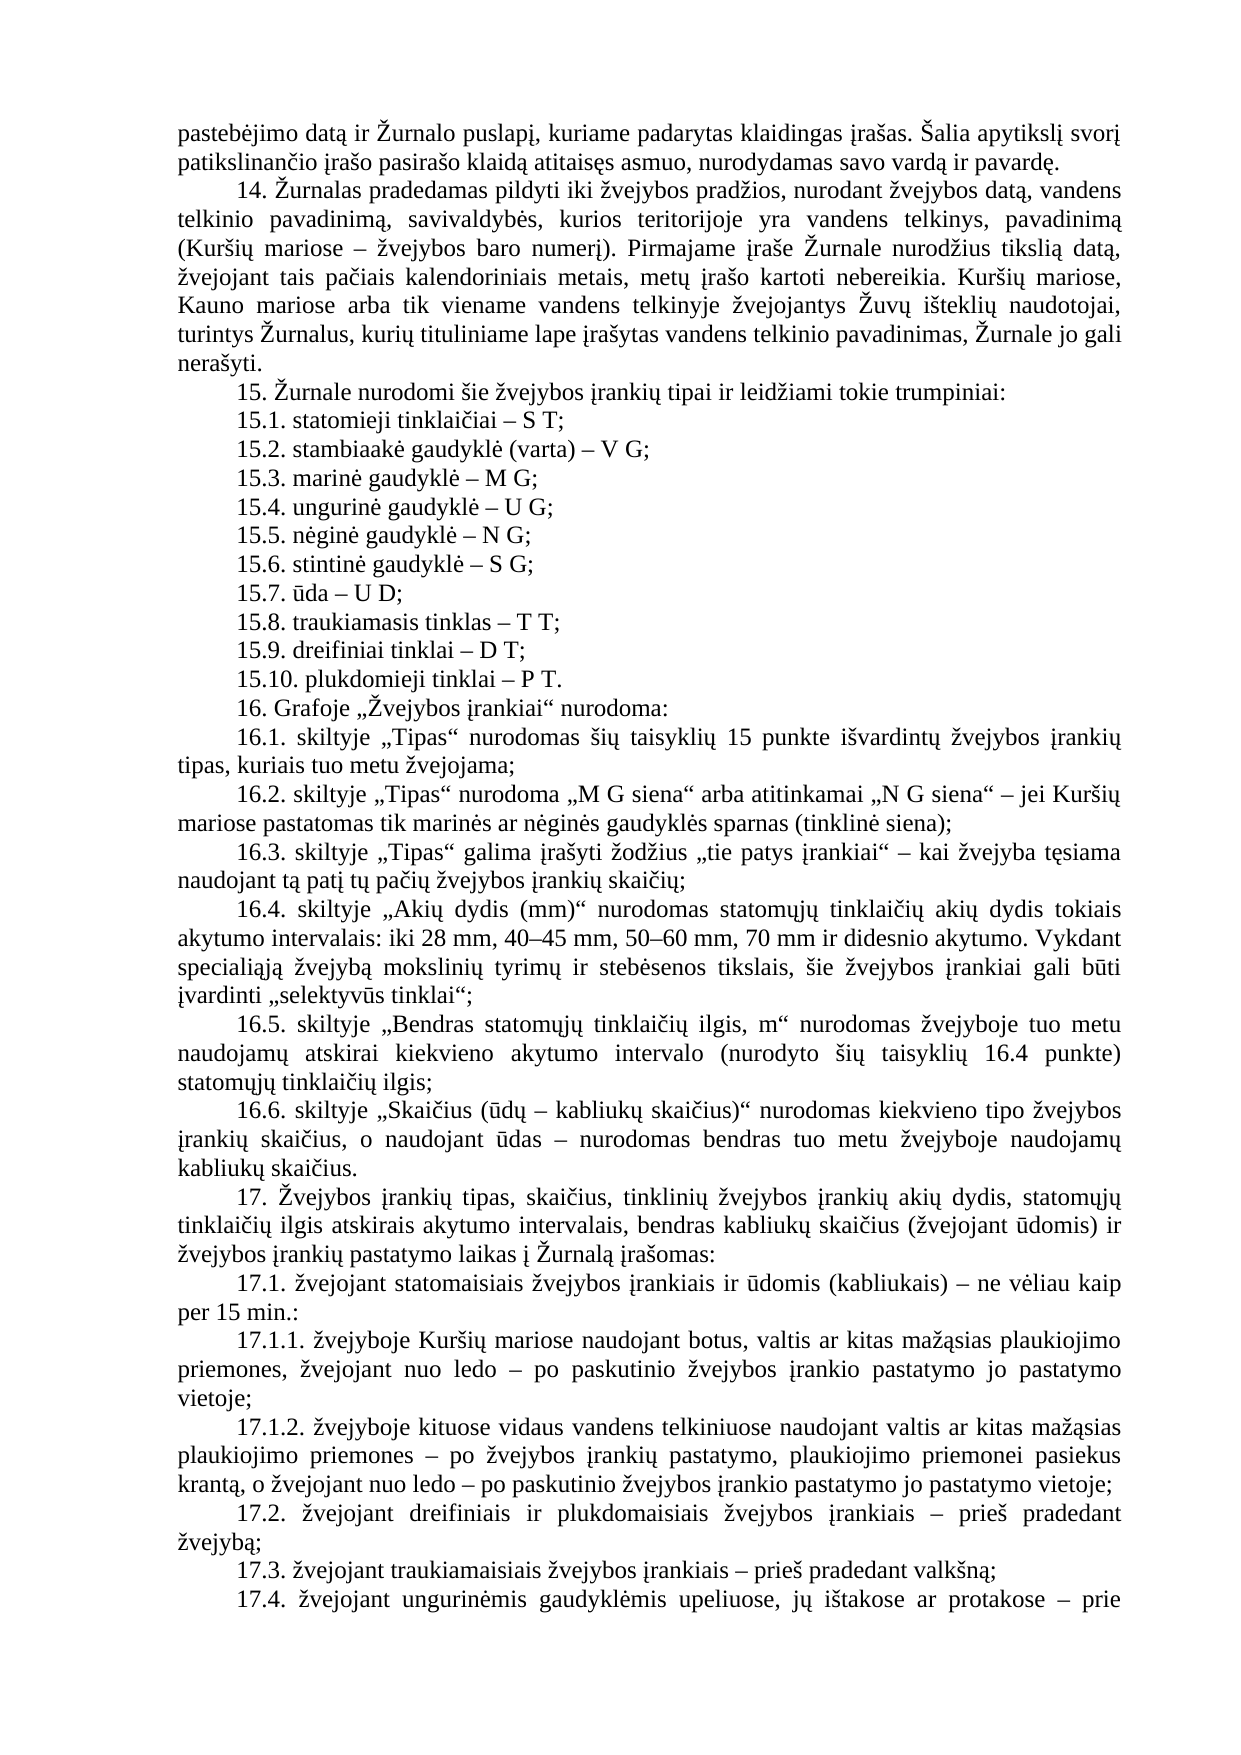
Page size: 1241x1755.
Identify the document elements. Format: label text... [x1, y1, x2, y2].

text 14. Žurnalas pradedamas pildyti iki žvejybos pradžios, nurodant žvejybos datą, vandens telkinio pavadinimą, savivaldybės, kurios teritorijoje yra vandens telkinys, pavadinimą (Kuršių mariose – žvejybos baro numerį). Pirmajame įraše Žurnale nurodžius tikslią datą, žvejojant tais pačiais kalendoriniais metais, metų įrašo kartoti nebereikia. Kuršių mariose, Kauno mariose arba tik viename vandens telkinyje žvejojantys Žuvų išteklių naudotojai, turintys Žurnalus, kurių tituliniame lape įrašytas vandens telkinio pavadinimas, Žurnale jo gali nerašyti. [177, 176, 1122, 377]
text 16.2. skiltyje „Tipas“ nurodoma „M G siena“ arba atitinkamai „N G siena“ – jei Kuršių mariose pastatomas tik marinės ar nėginės gaudyklės sparnas (tinklinė siena); [177, 779, 1122, 837]
text 15.10. plukdomieji tinklai – P T. [177, 664, 1122, 693]
text 16. Grafoje „Žvejybos įrankiai“ nurodoma: [177, 693, 1122, 722]
text 16.4. skiltyje „Akių dydis (mm)“ nurodomas statomųjų tinklaičių akių dydis tokiais akytumo intervalais: iki 28 mm, 40–45 mm, 50–60 mm, 70 mm ir didesnio akytumo. Vykdant specialiąją žvejybą mokslinių tyrimų ir stebėsenos tikslais, šie žvejybos įrankiai gali būti įvardinti „selektyvūs tinklai“; [177, 894, 1122, 1009]
text 15.6. stintinė gaudyklė – S G; [177, 549, 1122, 578]
text 16.6. skiltyje „Skaičius (ūdų – kabliukų skaičius)“ nurodomas kiekvieno tipo žvejybos įrankių skaičius, o naudojant ūdas – nurodomas bendras tuo metu žvejyboje naudojamų kabliukų skaičius. [177, 1096, 1122, 1182]
text 15.9. dreifiniai tinklai – D T; [177, 636, 1122, 664]
text 15.4. ungurinė gaudyklė – U G; [177, 492, 1122, 521]
text 15. Žurnale nurodomi šie žvejybos įrankių tipai ir leidžiami tokie trumpiniai: [177, 377, 1122, 406]
text 17.1.1. žvejyboje Kuršių mariose naudojant botus, valtis ar kitas mažąsias plaukiojimo priemones, žvejojant nuo ledo – po paskutinio žvejybos įrankio pastatymo jo pastatymo vietoje; [177, 1326, 1122, 1412]
text 15.7. ūda – U D; [177, 578, 1122, 607]
text 16.1. skiltyje „Tipas“ nurodomas šių taisyklių 15 punkte išvardintų žvejybos įrankių tipas, kuriais tuo metu žvejojama; [177, 722, 1122, 779]
text 15.3. marinė gaudyklė – M G; [177, 463, 1122, 492]
text 17.2. žvejojant dreifiniais ir plukdomaisiais žvejybos įrankiais – prieš pradedant žvejybą; [177, 1498, 1122, 1556]
text 15.5. nėginė gaudyklė – N G; [177, 521, 1122, 549]
text 17.3. žvejojant traukiamaisiais žvejybos įrankiais – prieš pradedant valkšną; [177, 1556, 1122, 1584]
text 17.4. žvejojant ungurinėmis gaudyklėmis upeliuose, jų ištakose ar protakose – prie [177, 1584, 1122, 1613]
text 15.1. statomieji tinklaičiai – S T; [177, 406, 1122, 434]
text 15.8. traukiamasis tinklas – T T; [177, 607, 1122, 636]
text 16.5. skiltyje „Bendras statomųjų tinklaičių ilgis, m“ nurodomas žvejyboje tuo metu naudojamų atskirai kiekvieno akytumo intervalo (nurodyto šių taisyklių 16.4 punkte) statomųjų tinklaičių ilgis; [177, 1009, 1122, 1096]
text 17.1.2. žvejyboje kituose vidaus vandens telkiniuose naudojant valtis ar kitas mažąsias plaukiojimo priemones – po žvejybos įrankių pastatymo, plaukiojimo priemonei pasiekus krantą, o žvejojant nuo ledo – po paskutinio žvejybos įrankio pastatymo jo pastatymo vietoje; [177, 1412, 1122, 1498]
text 16.3. skiltyje „Tipas“ galima įrašyti žodžius „tie patys įrankiai“ – kai žvejyba tęsiama naudojant tą patį tų pačių žvejybos įrankių skaičių; [177, 837, 1122, 894]
text 17. Žvejybos įrankių tipas, skaičius, tinklinių žvejybos įrankių akių dydis, statomųjų tinklaičių ilgis atskirais akytumo intervalais, bendras kabliukų skaičius (žvejojant ūdomis) ir žvejybos įrankių pastatymo laikas į Žurnalą įrašomas: [177, 1182, 1122, 1268]
text 15.2. stambiaakė gaudyklė (varta) – V G; [177, 434, 1122, 463]
text 17.1. žvejojant statomaisiais žvejybos įrankiais ir ūdomis (kabliukais) – ne vėliau kaip per 15 min.: [177, 1268, 1122, 1326]
text pastebėjimo datą ir Žurnalo puslapį, kuriame padarytas klaidingas įrašas. Šalia apytikslį svorį patikslinančio įrašo pasirašo klaidą atitaisęs asmuo, nurodydamas savo vardą ir pavardę. [177, 118, 1122, 176]
